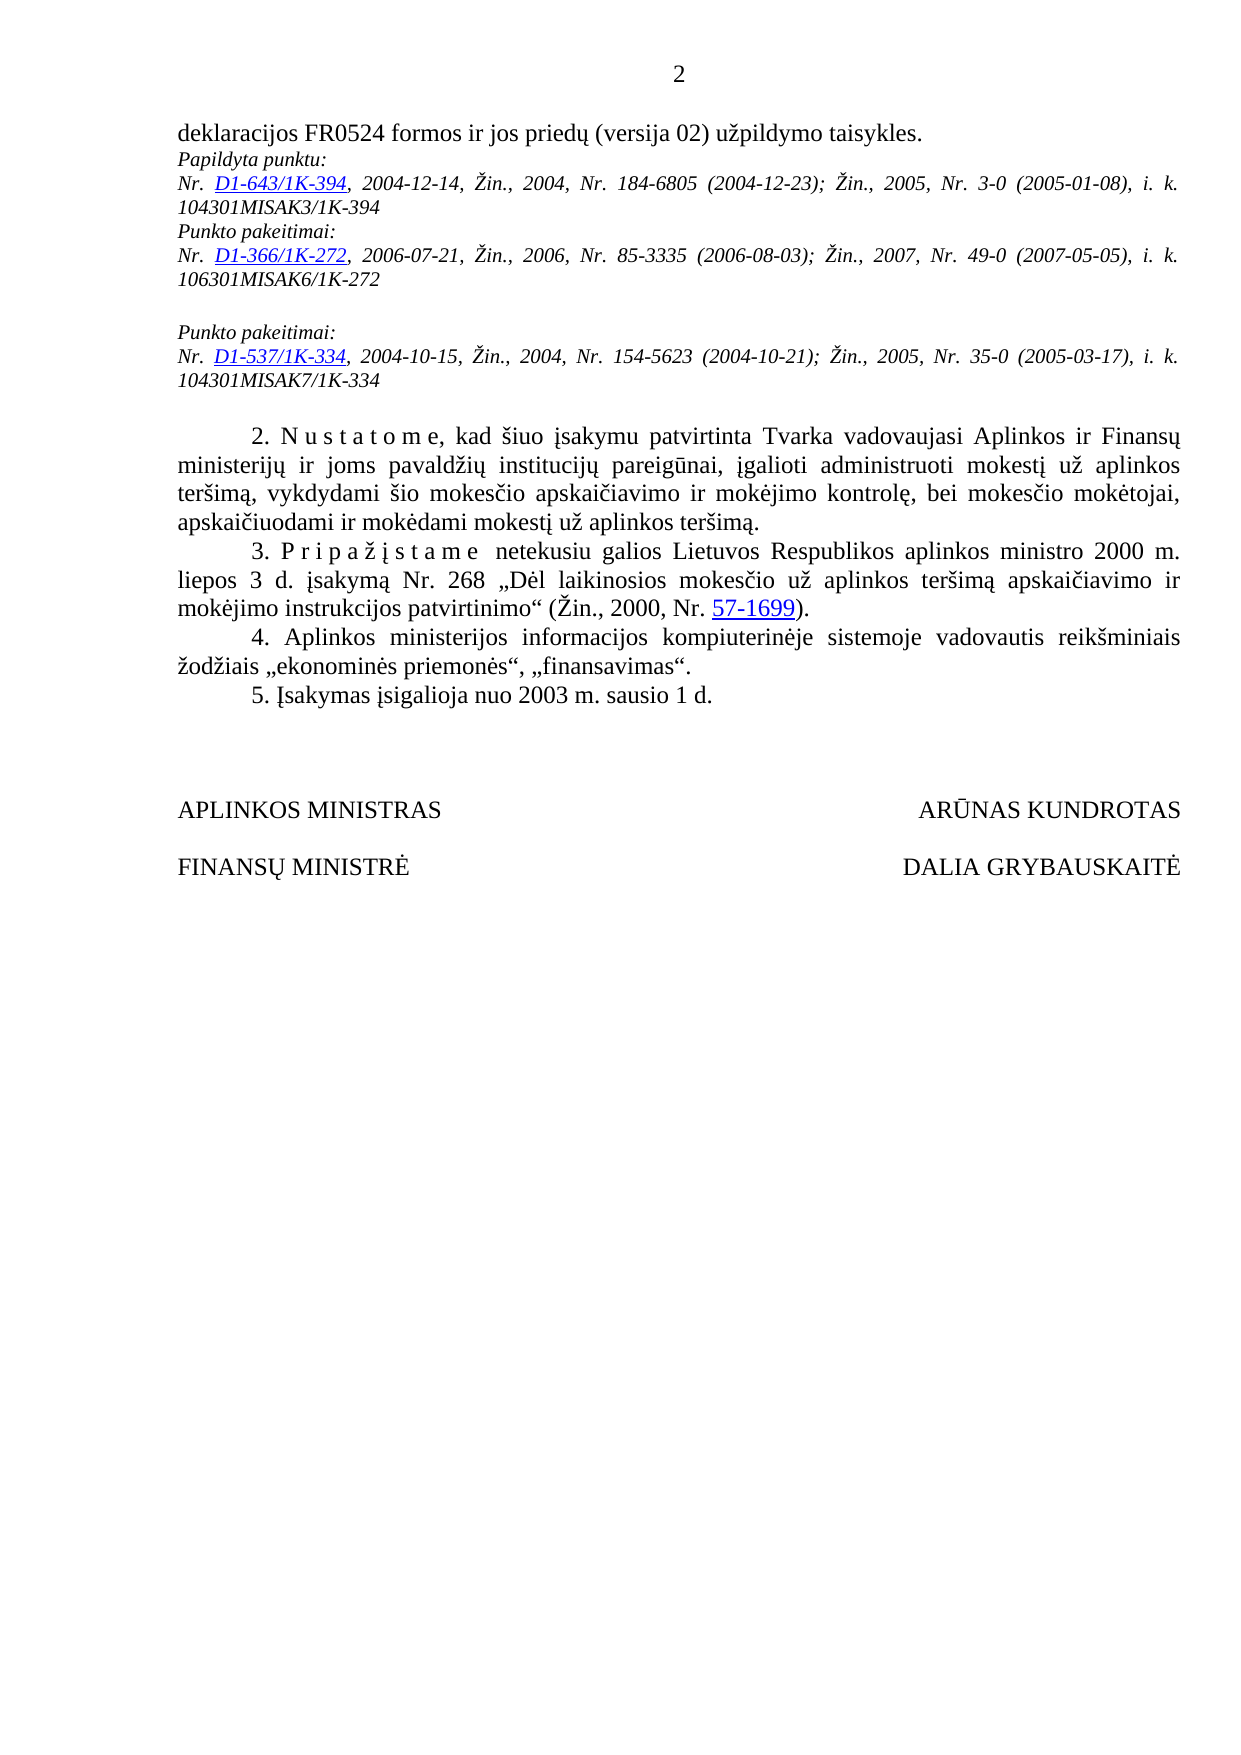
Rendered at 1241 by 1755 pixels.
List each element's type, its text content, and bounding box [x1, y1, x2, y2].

text APLINKOS MINISTRAS ARŪNAS KUNDROTAS [177, 795, 1181, 823]
text 4. Aplinkos ministerijos informacijos kompiuterinėje sistemoje vadovautis reikšminiais žodžiais „ekonominės priemonės“, „finansavimas“. [177, 622, 1181, 680]
text Nr. D1-537/1K-334, 2004-10-15, Žin., 2004, Nr. 154-5623 (2004-10-21); Žin., 2005, Nr. 35-0 (2005-03-17), i. k. 104301MISAK7/1K-334 [177, 344, 1181, 392]
text Punkto pakeitimai: [177, 320, 1181, 344]
text 5. Įsakymas įsigalioja nuo 2003 m. sausio 1 d. [177, 680, 1181, 708]
text FINANSŲ MINISTRĖ DALIA GRYBAUSKAITĖ [177, 852, 1181, 881]
text deklaracijos FR0524 formos ir jos priedų (versija 02) užpildymo taisykles. [177, 118, 1181, 147]
text Nr. D1-643/1K-394, 2004-12-14, Žin., 2004, Nr. 184-6805 (2004-12-23); Žin., 2005, Nr. 3-0 (2005-01-08), i. k. 104301MISAK3/1K-394 [177, 171, 1181, 219]
text 3. Pripažįstame netekusiu galios Lietuvos Respublikos aplinkos ministro 2000 m. liepos 3 d. įsakymą Nr. 268 „Dėl laikinosios mokesčio už aplinkos teršimą apskaičiavimo ir mokėjimo instrukcijos patvirtinimo“ (Žin., 2000, Nr. 57-1699). [177, 536, 1181, 622]
text Punkto pakeitimai: [177, 219, 1181, 243]
text Papildyta punktu: [177, 147, 1181, 171]
text Nr. D1-366/1K-272, 2006-07-21, Žin., 2006, Nr. 85-3335 (2006-08-03); Žin., 2007, Nr. 49-0 (2007-05-05), i. k. 106301MISAK6/1K-272 [177, 243, 1181, 291]
text 2. Nustatome, kad šiuo įsakymu patvirtinta Tvarka vadovaujasi Aplinkos ir Finansų ministerijų ir joms pavaldžių institucijų pareigūnai, įgalioti administruoti mokestį už aplinkos teršimą, vykdydami šio mokesčio apskaičiavimo ir mokėjimo kontrolę, bei mokesčio mokėtojai, apskaičiuodami ir mokėdami mokestį už aplinkos teršimą. [177, 421, 1181, 536]
